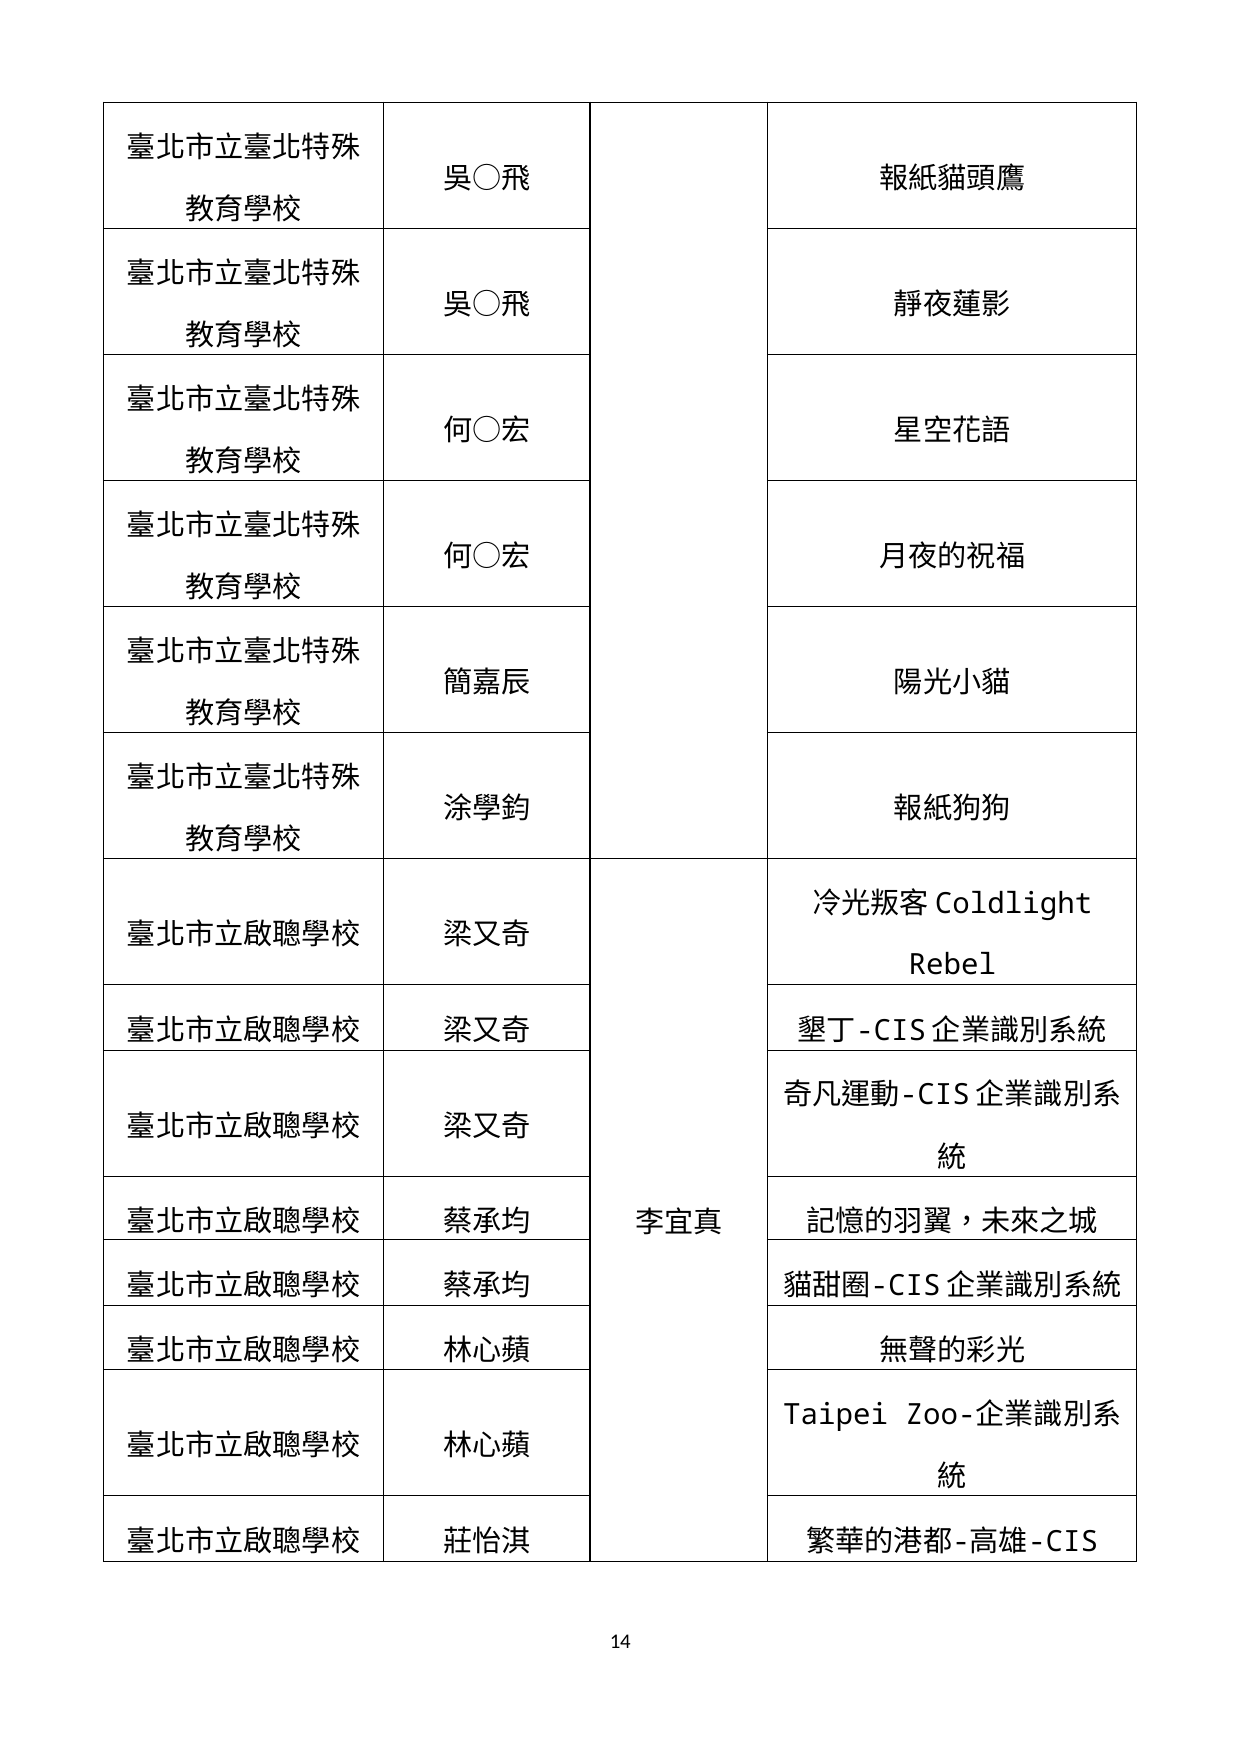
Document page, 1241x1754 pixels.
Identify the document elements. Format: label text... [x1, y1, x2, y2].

table_cell 梁又奇 [384, 859, 589, 984]
table_cell 臺北市立啟聰學校 [104, 1177, 383, 1239]
table_cell 吳○飛 [384, 103, 589, 228]
table_cell 臺北市立啟聰學校 [104, 985, 383, 1049]
table_cell 臺北市立臺北特殊教育學校 [104, 733, 383, 858]
table_cell 林心蘋 [384, 1306, 589, 1369]
table_cell 吳○飛 [384, 229, 589, 354]
table_cell 臺北市立啟聰學校 [104, 1370, 383, 1495]
table_cell 梁又奇 [384, 1051, 589, 1176]
table_cell 臺北市立臺北特殊教育學校 [104, 229, 383, 354]
table_cell 涂學鈞 [384, 733, 589, 858]
table_cell 莊怡淇 [384, 1496, 589, 1561]
table_cell 蔡承均 [384, 1240, 589, 1305]
table_cell 林心蘋 [384, 1370, 589, 1495]
table_cell 報紙貓頭鷹 [768, 103, 1136, 228]
table_cell 臺北市立啟聰學校 [104, 859, 383, 984]
table_cell 臺北市立啟聰學校 [104, 1240, 383, 1305]
table_cell 報紙狗狗 [768, 733, 1136, 858]
table_cell 星空花語 [768, 355, 1136, 480]
table_cell 臺北市立臺北特殊教育學校 [104, 103, 383, 228]
table_cell 奇凡運動-CIS企業識別系統 [768, 1051, 1136, 1176]
table_cell 臺北市立臺北特殊教育學校 [104, 607, 383, 732]
table_cell 李宜真 [591, 859, 767, 1561]
table_cell 靜夜蓮影 [768, 229, 1136, 354]
table_cell 何○宏 [384, 355, 589, 480]
table_cell 記憶的羽翼，未來之城 [768, 1177, 1136, 1239]
table_cell 臺北市立啟聰學校 [104, 1051, 383, 1176]
table_cell 簡嘉辰 [384, 607, 589, 732]
table_cell 臺北市立啟聰學校 [104, 1306, 383, 1369]
table_cell 臺北市立臺北特殊教育學校 [104, 481, 383, 606]
table_cell 梁又奇 [384, 985, 589, 1049]
table_cell [591, 103, 767, 858]
table_cell 陽光小貓 [768, 607, 1136, 732]
table_cell 貓甜圈-CIS企業識別系統 [768, 1240, 1136, 1305]
table_cell 蔡承均 [384, 1177, 589, 1239]
table_cell Taipei Zoo-企業識別系統 [768, 1370, 1136, 1495]
table_cell 無聲的彩光 [768, 1306, 1136, 1369]
table_cell 冷光叛客Coldlight Rebel [768, 859, 1136, 984]
table_cell 月夜的祝福 [768, 481, 1136, 606]
table_cell 臺北市立啟聰學校 [104, 1496, 383, 1561]
table_cell 繁華的港都-高雄-CIS [768, 1496, 1136, 1561]
table_cell 何○宏 [384, 481, 589, 606]
table_cell 臺北市立臺北特殊教育學校 [104, 355, 383, 480]
table_cell 墾丁-CIS企業識別系統 [768, 985, 1136, 1049]
